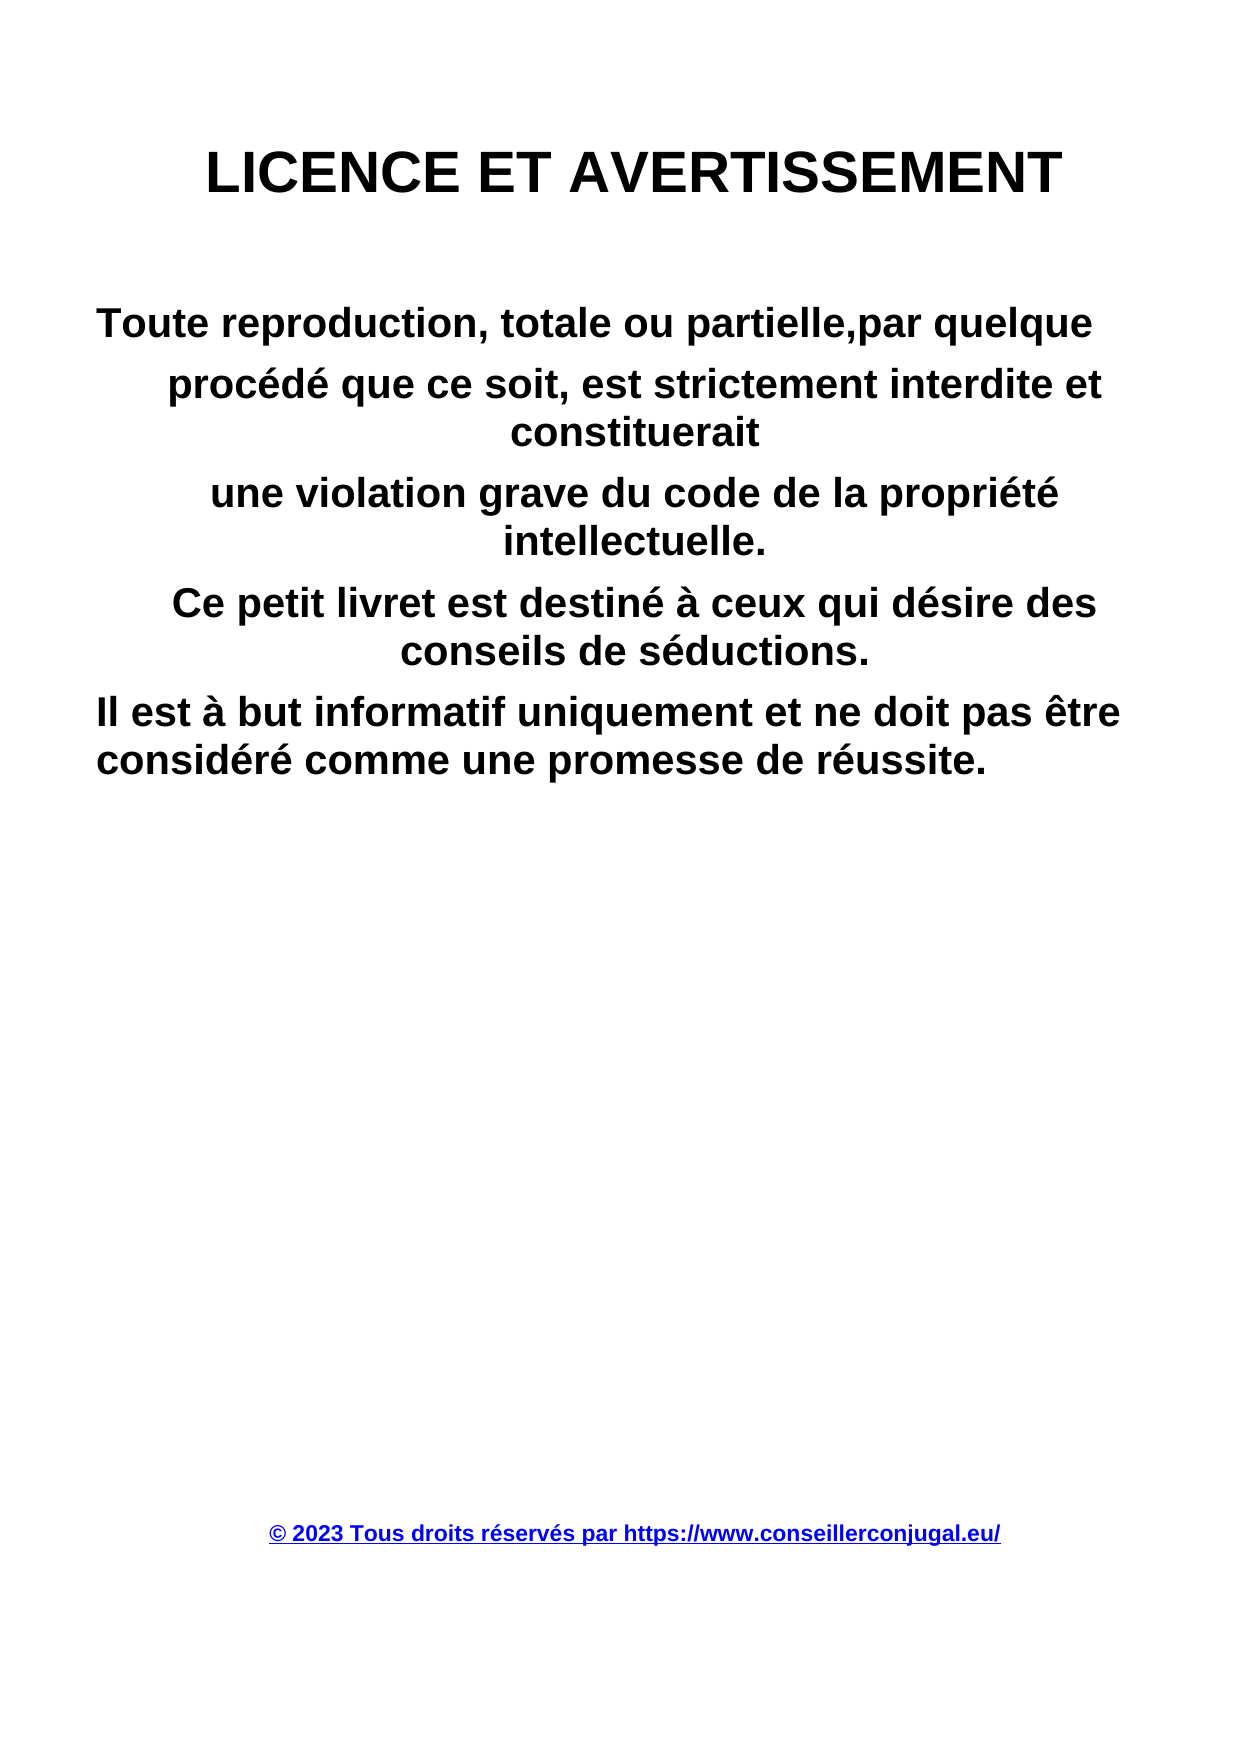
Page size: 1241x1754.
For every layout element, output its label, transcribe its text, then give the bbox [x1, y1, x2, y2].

text © 2023 Tous droits réservés par https://www.conseillerconjugal.eu/ [96, 1520, 1173, 1546]
text Il est à but informatif uniquement et ne doit pas être considéré comme une promesse de réussite. [96, 687, 1173, 783]
text LICENCE ET AVERTISSEMENT [96, 137, 1173, 204]
text Ce petit livret est destiné à ceux qui désire des conseils de séductions. [96, 578, 1173, 674]
text procédé que ce soit, est strictement interdite et constituerait [96, 359, 1173, 455]
text une violation grave du code de la propriété intellectuelle. [96, 469, 1173, 564]
text Toute reproduction, totale ou partielle,par quelque [96, 298, 1173, 346]
